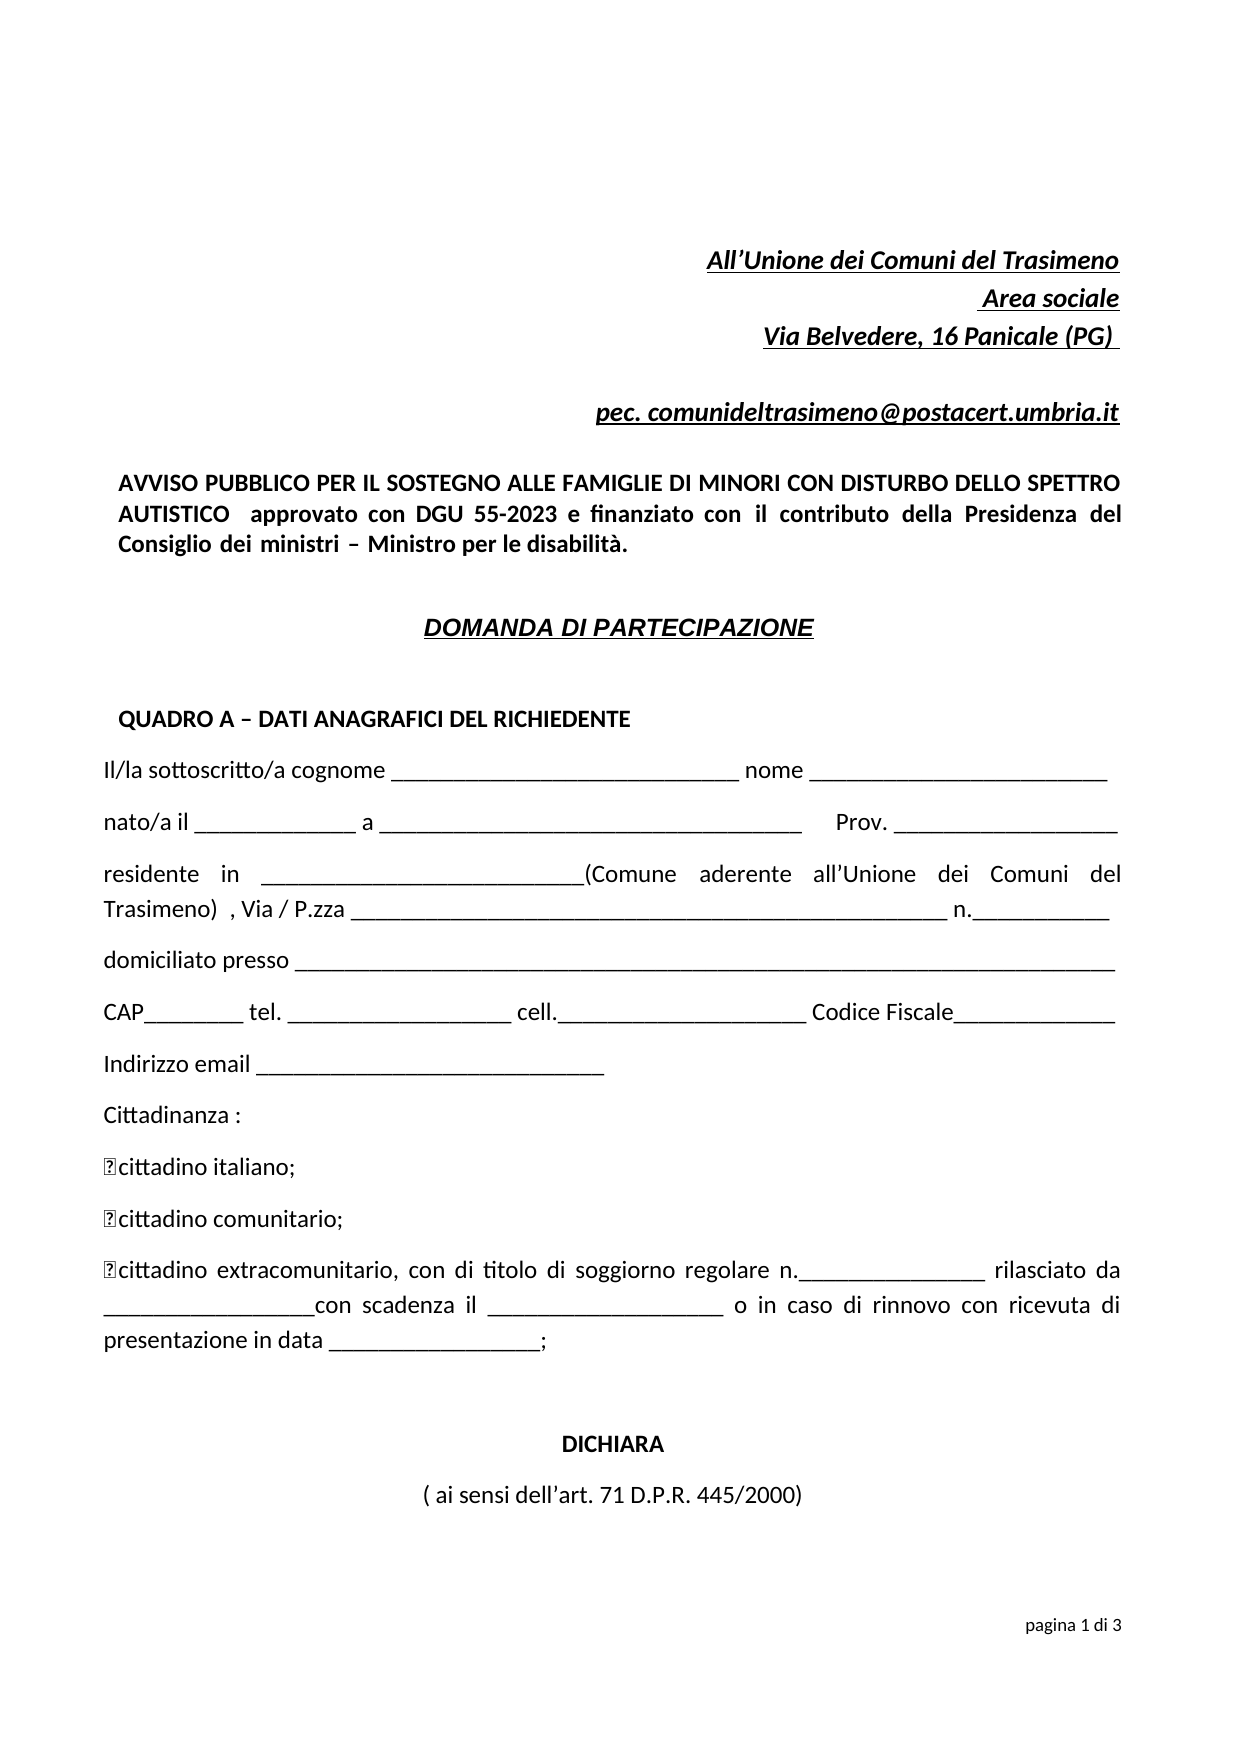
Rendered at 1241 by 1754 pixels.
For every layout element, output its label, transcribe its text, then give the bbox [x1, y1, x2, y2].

text DOMANDA DI PARTECIPAZIONE [118, 613, 1122, 641]
text  cittadino extracomunitario, con di titolo di soggiorno regolare n._______________ rilasciato da _________________con scadenza il ___________________ o in caso di rinnovo con ricevuta di presentazione in data _________________; [103, 1254, 1122, 1355]
text domiciliato presso __________________________________________________________________ [103, 944, 1122, 975]
text AVVISO PUBBLICO PER IL SOSTEGNO ALLE FAMIGLIE DI MINORI CON DISTURBO DELLO SPETTRO AUTISTICO approvato con DGU 55-2023 e finanziato con il contributo della Presidenza del Consiglio dei ministri – Ministro per le disabilità. [118, 467, 1122, 559]
text CAP________ tel. __________________ cell.____________________ Codice Fiscale_____________ [103, 996, 1122, 1027]
text Il/la sottoscritto/a cognome ____________________________ nome ________________________ [103, 754, 1122, 785]
text Area sociale [118, 281, 1122, 314]
text QUADRO A – Dati Anagrafici del richiedente [118, 703, 1122, 733]
text pec. comunideltrasimeno@postacert.umbria.it [118, 395, 1122, 428]
text  cittadino italiano; [103, 1151, 1122, 1182]
text nato/a il _____________ a __________________________________ Prov. __________________ [103, 806, 1122, 837]
text  cittadino comunitario; [103, 1203, 1122, 1233]
text Via Belvedere, 16 Panicale (PG) [118, 319, 1122, 352]
text Indirizzo email ____________________________ [103, 1048, 1122, 1078]
text Cittadinanza : [103, 1099, 1122, 1130]
text All’Unione dei Comuni del Trasimeno [118, 243, 1122, 276]
text residente in __________________________(Comune aderente all’Unione dei Comuni del Trasimeno) , Via / P.zza ________________________________________________ n.___________ [103, 858, 1122, 923]
text DICHIARA [103, 1428, 1122, 1458]
text ( ai sensi dell’art. 71 D.P.R. 445/2000) [103, 1479, 1122, 1510]
